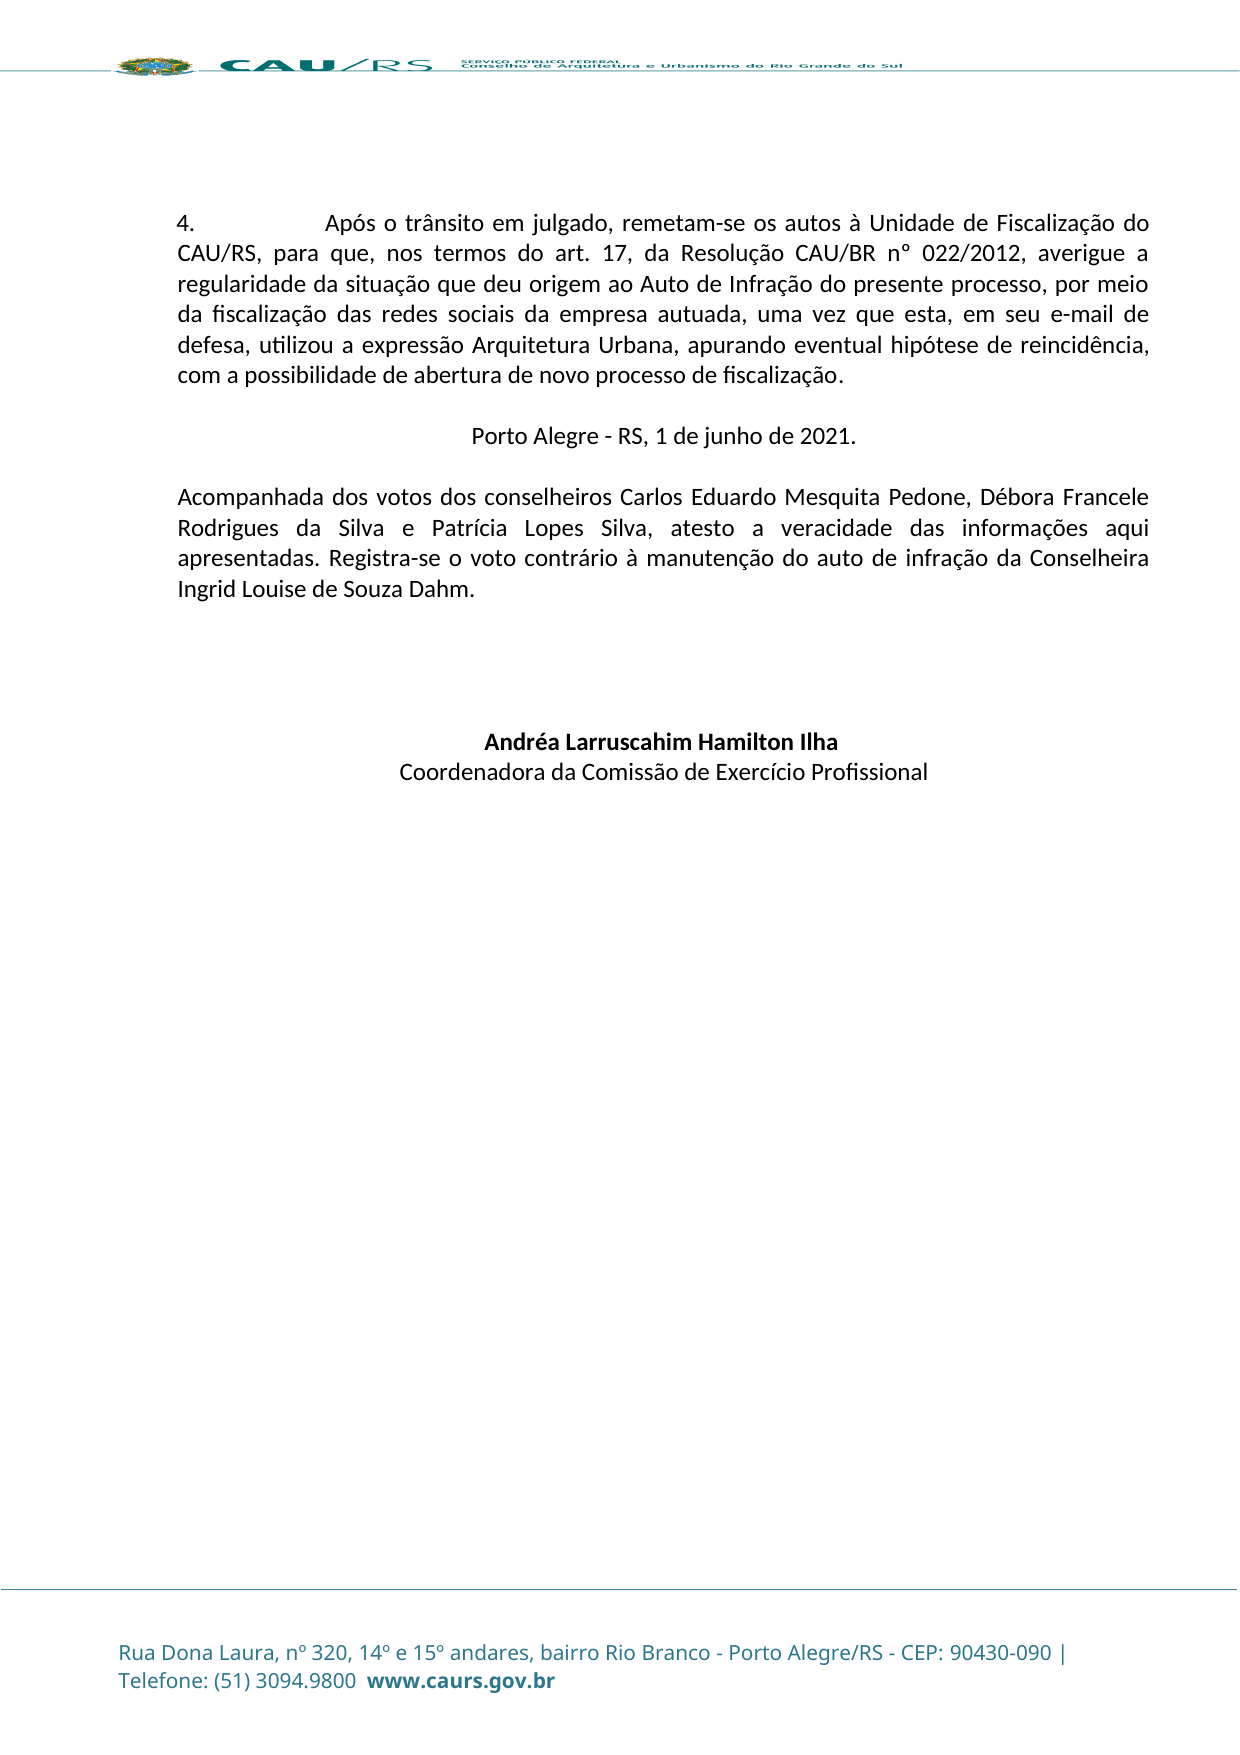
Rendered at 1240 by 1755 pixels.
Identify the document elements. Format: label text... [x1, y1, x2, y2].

list Após o trânsito em julgado, remetam-se os autos à Unidade de Fiscalização do CAU/RS, para que, nos termos do art. 17, da Resolução CAU/BR nº 022/2012, averigue a regularidade da situação que deu origem ao Auto de Infração do presente processo, por meio da fiscalização das redes sociais da empresa autuada, uma vez que esta, em seu e-mail de defesa, utilizou a expressão Arquitetura Urbana, apurando eventual hipótese de reincidência, com a possibilidade de abertura de novo processo de fiscalização. [176, 207, 1151, 390]
list Coordenadora da Comissão de Exercício Profissional [177, 756, 1151, 787]
text Porto Alegre - RS, 1 de junho de 2021. [177, 420, 1151, 451]
text Andréa Larruscahim Hamilton Ilha [177, 726, 1151, 756]
text Acompanhada dos votos dos conselheiros Carlos Eduardo Mesquita Pedone, Débora Francele Rodrigues da Silva e Patrícia Lopes Silva, atesto a veracidade das informações aqui apresentadas. Registra-se o voto contrário à manutenção do auto de infração da Conselheira Ingrid Louise de Souza Dahm. [177, 481, 1151, 603]
